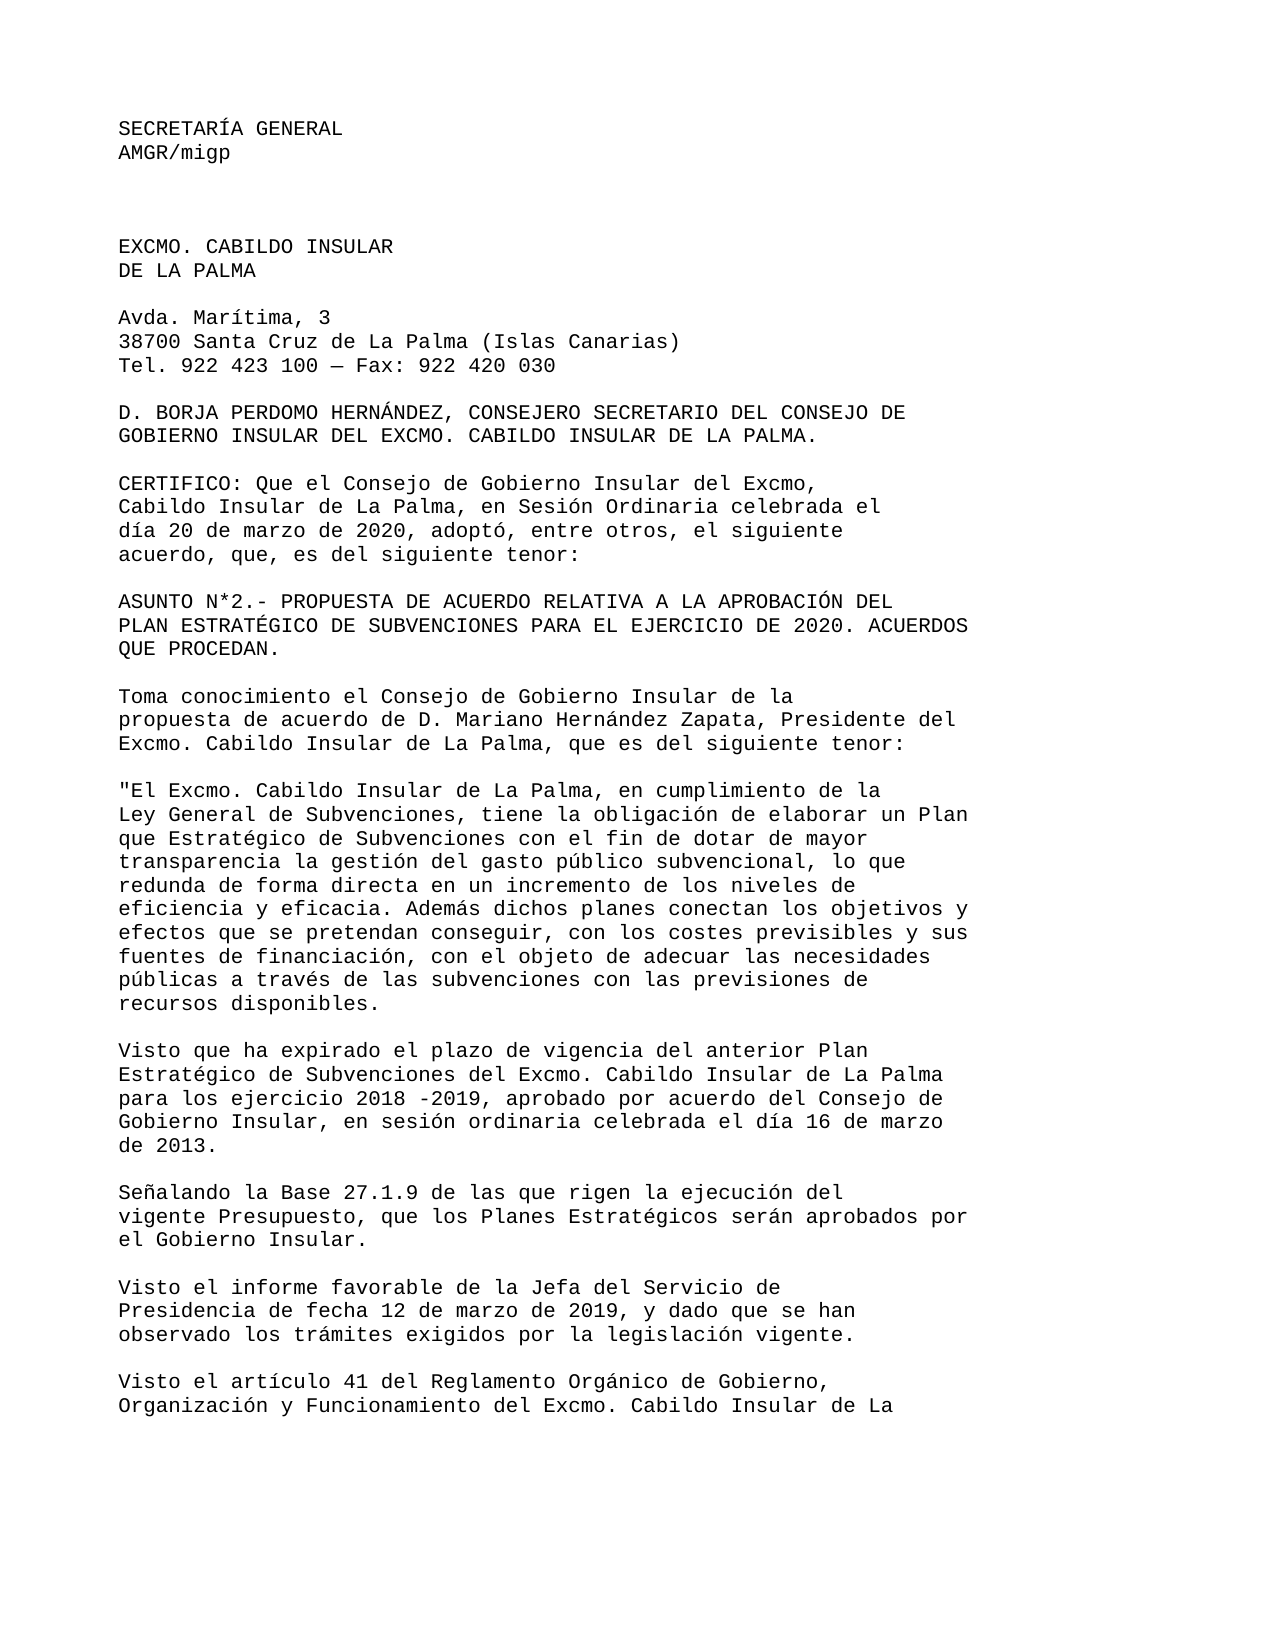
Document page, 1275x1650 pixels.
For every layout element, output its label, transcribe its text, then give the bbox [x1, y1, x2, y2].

text EXCMO. CABILDO INSULAR [118, 236, 1157, 260]
text Visto el informe favorable de la Jefa del Servicio de [118, 1277, 1157, 1300]
text Avda. Marítima, 3 [118, 307, 1157, 331]
text PLAN ESTRATÉGICO DE SUBVENCIONES PARA EL EJERCICIO DE 2020. ACUERDOS [118, 615, 1157, 638]
text Señalando la Base 27.1.9 de las que rigen la ejecución del [118, 1182, 1157, 1206]
text día 20 de marzo de 2020, adoptó, entre otros, el siguiente [118, 520, 1157, 544]
text de 2013. [118, 1135, 1157, 1158]
text fuentes de financiación, con el objeto de adecuar las necesidades [118, 946, 1157, 969]
text eficiencia y eficacia. Además dichos planes conectan los objetivos y [118, 898, 1157, 922]
text propuesta de acuerdo de D. Mariano Hernández Zapata, Presidente del [118, 709, 1157, 733]
text que Estratégico de Subvenciones con el fin de dotar de mayor [118, 827, 1157, 851]
text Ley General de Subvenciones, tiene la obligación de elaborar un Plan [118, 804, 1157, 827]
text públicas a través de las subvenciones con las previsiones de [118, 969, 1157, 993]
text SECRETARÍA GENERAL [118, 118, 1157, 142]
text QUE PROCEDAN. [118, 638, 1157, 662]
text para los ejercicio 2018 -2019, aprobado por acuerdo del Consejo de [118, 1088, 1157, 1111]
text "El Excmo. Cabildo Insular de La Palma, en cumplimiento de la [118, 780, 1157, 804]
text Presidencia de fecha 12 de marzo de 2019, y dado que se han [118, 1300, 1157, 1324]
text 38700 Santa Cruz de La Palma (Islas Canarias) [118, 331, 1157, 354]
text AMGR/migp [118, 142, 1157, 165]
text acuerdo, que, es del siguiente tenor: [118, 544, 1157, 567]
text ASUNTO N*2.- PROPUESTA DE ACUERDO RELATIVA A LA APROBACIÓN DEL [118, 591, 1157, 615]
text CERTIFICO: Que el Consejo de Gobierno Insular del Excmo, [118, 473, 1157, 496]
text Toma conocimiento el Consejo de Gobierno Insular de la [118, 686, 1157, 709]
text el Gobierno Insular. [118, 1229, 1157, 1253]
text Tel. 922 423 100 — Fax: 922 420 030 [118, 354, 1157, 378]
text vigente Presupuesto, que los Planes Estratégicos serán aprobados por [118, 1206, 1157, 1229]
text redunda de forma directa en un incremento de los niveles de [118, 875, 1157, 898]
text Excmo. Cabildo Insular de La Palma, que es del siguiente tenor: [118, 733, 1157, 757]
text Cabildo Insular de La Palma, en Sesión Ordinaria celebrada el [118, 496, 1157, 520]
text recursos disponibles. [118, 993, 1157, 1017]
text Estratégico de Subvenciones del Excmo. Cabildo Insular de La Palma [118, 1064, 1157, 1088]
text GOBIERNO INSULAR DEL EXCMO. CABILDO INSULAR DE LA PALMA. [118, 426, 1157, 449]
text DE LA PALMA [118, 260, 1157, 284]
text Visto el artículo 41 del Reglamento Orgánico de Gobierno, [118, 1371, 1157, 1395]
text Organización y Funcionamiento del Excmo. Cabildo Insular de La [118, 1395, 1157, 1419]
text Gobierno Insular, en sesión ordinaria celebrada el día 16 de marzo [118, 1111, 1157, 1135]
text transparencia la gestión del gasto público subvencional, lo que [118, 851, 1157, 875]
text observado los trámites exigidos por la legislación vigente. [118, 1324, 1157, 1348]
text D. BORJA PERDOMO HERNÁNDEZ, CONSEJERO SECRETARIO DEL CONSEJO DE [118, 402, 1157, 426]
text Visto que ha expirado el plazo de vigencia del anterior Plan [118, 1040, 1157, 1064]
text efectos que se pretendan conseguir, con los costes previsibles y sus [118, 922, 1157, 946]
